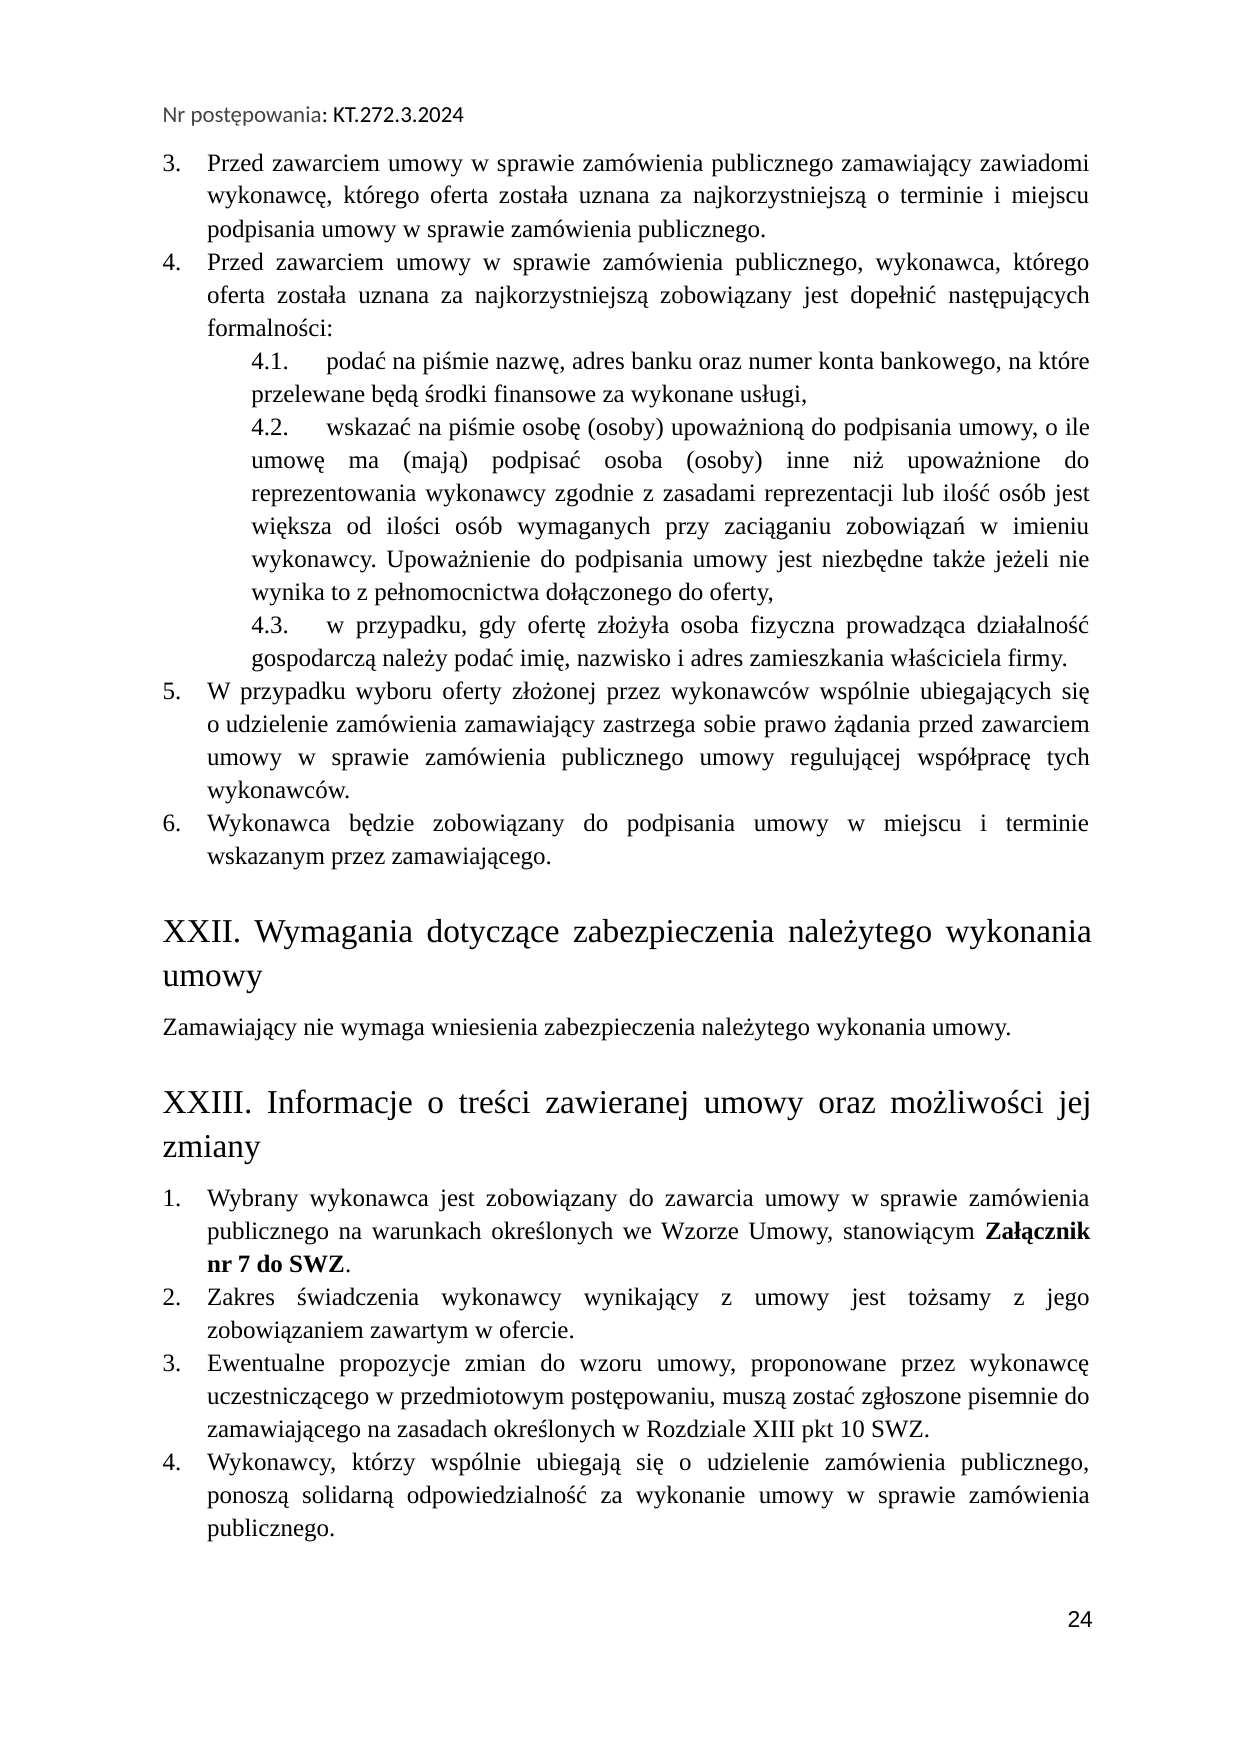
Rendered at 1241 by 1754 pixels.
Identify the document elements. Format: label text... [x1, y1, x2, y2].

list wskazać na piśmie osobę (osoby) upoważnioną do podpisania umowy, o ile umowę ma (mają) podpisać osoba (osoby) inne niż upoważnione do reprezentowania wykonawcy zgodnie z zasadami reprezentacji lub ilość osób jest większa od ilości osób wymaganych przy zaciąganiu zobowiązań w imieniu wykonawcy. Upoważnienie do podpisania umowy jest niezbędne także jeżeli nie wynika to z pełnomocnictwa dołączonego do oferty, [251, 412, 1090, 606]
list Przed zawarciem umowy w sprawie zamówienia publicznego, wykonawca, którego oferta została uznana za najkorzystniejszą zobowiązany jest dopełnić następujących formalności: [162, 247, 1090, 341]
list Przed zawarciem umowy w sprawie zamówienia publicznego zamawiający zawiadomi wykonawcę, którego oferta została uznana za najkorzystniejszą o terminie i miejscu podpisania umowy w sprawie zamówienia publicznego. [162, 148, 1090, 242]
text Zamawiający nie wymaga wniesienia zabezpieczenia należytego wykonania umowy. [162, 1012, 1090, 1041]
subtitle XXII. Wymagania dotyczące zabezpieczenia należytego wykonania umowy [162, 912, 1093, 994]
list Wybrany wykonawca jest zobowiązany do zawarcia umowy w sprawie zamówienia publicznego na warunkach określonych we Wzorze Umowy, stanowiącym Załącznik nr 7 do SWZ. [162, 1183, 1090, 1278]
subtitle XXIII. Informacje o treści zawieranej umowy oraz możliwości jej zmiany [162, 1083, 1093, 1165]
list w przypadku, gdy ofertę złożyła osoba fizyczna prowadząca działalność gospodarczą należy podać imię, nazwisko i adres zamieszkania właściciela firmy. [251, 610, 1090, 672]
list Ewentualne propozycje zmian do wzoru umowy, proponowane przez wykonawcę uczestniczącego w przedmiotowym postępowaniu, muszą zostać zgłoszone pisemnie do zamawiającego na zasadach określonych w Rozdziale XIII pkt 10 SWZ. [162, 1348, 1090, 1443]
list Wykonawcy, którzy wspólnie ubiegają się o udzielenie zamówienia publicznego, ponoszą solidarną odpowiedzialność za wykonanie umowy w sprawie zamówienia publicznego. [162, 1447, 1090, 1542]
list Zakres świadczenia wykonawcy wynikający z umowy jest tożsamy z jego zobowiązaniem zawartym w ofercie. [162, 1282, 1090, 1344]
list Wykonawca będzie zobowiązany do podpisania umowy w miejscu i terminie wskazanym przez zamawiającego. [162, 808, 1090, 870]
list W przypadku wyboru oferty złożonej przez wykonawców wspólnie ubiegających się o udzielenie zamówienia zamawiający zastrzega sobie prawo żądania przed zawarciem umowy w sprawie zamówienia publicznego umowy regulującej współpracę tych wykonawców. [162, 676, 1090, 804]
list podać na piśmie nazwę, adres banku oraz numer konta bankowego, na które przelewane będą środki finansowe za wykonane usługi, [251, 346, 1090, 407]
